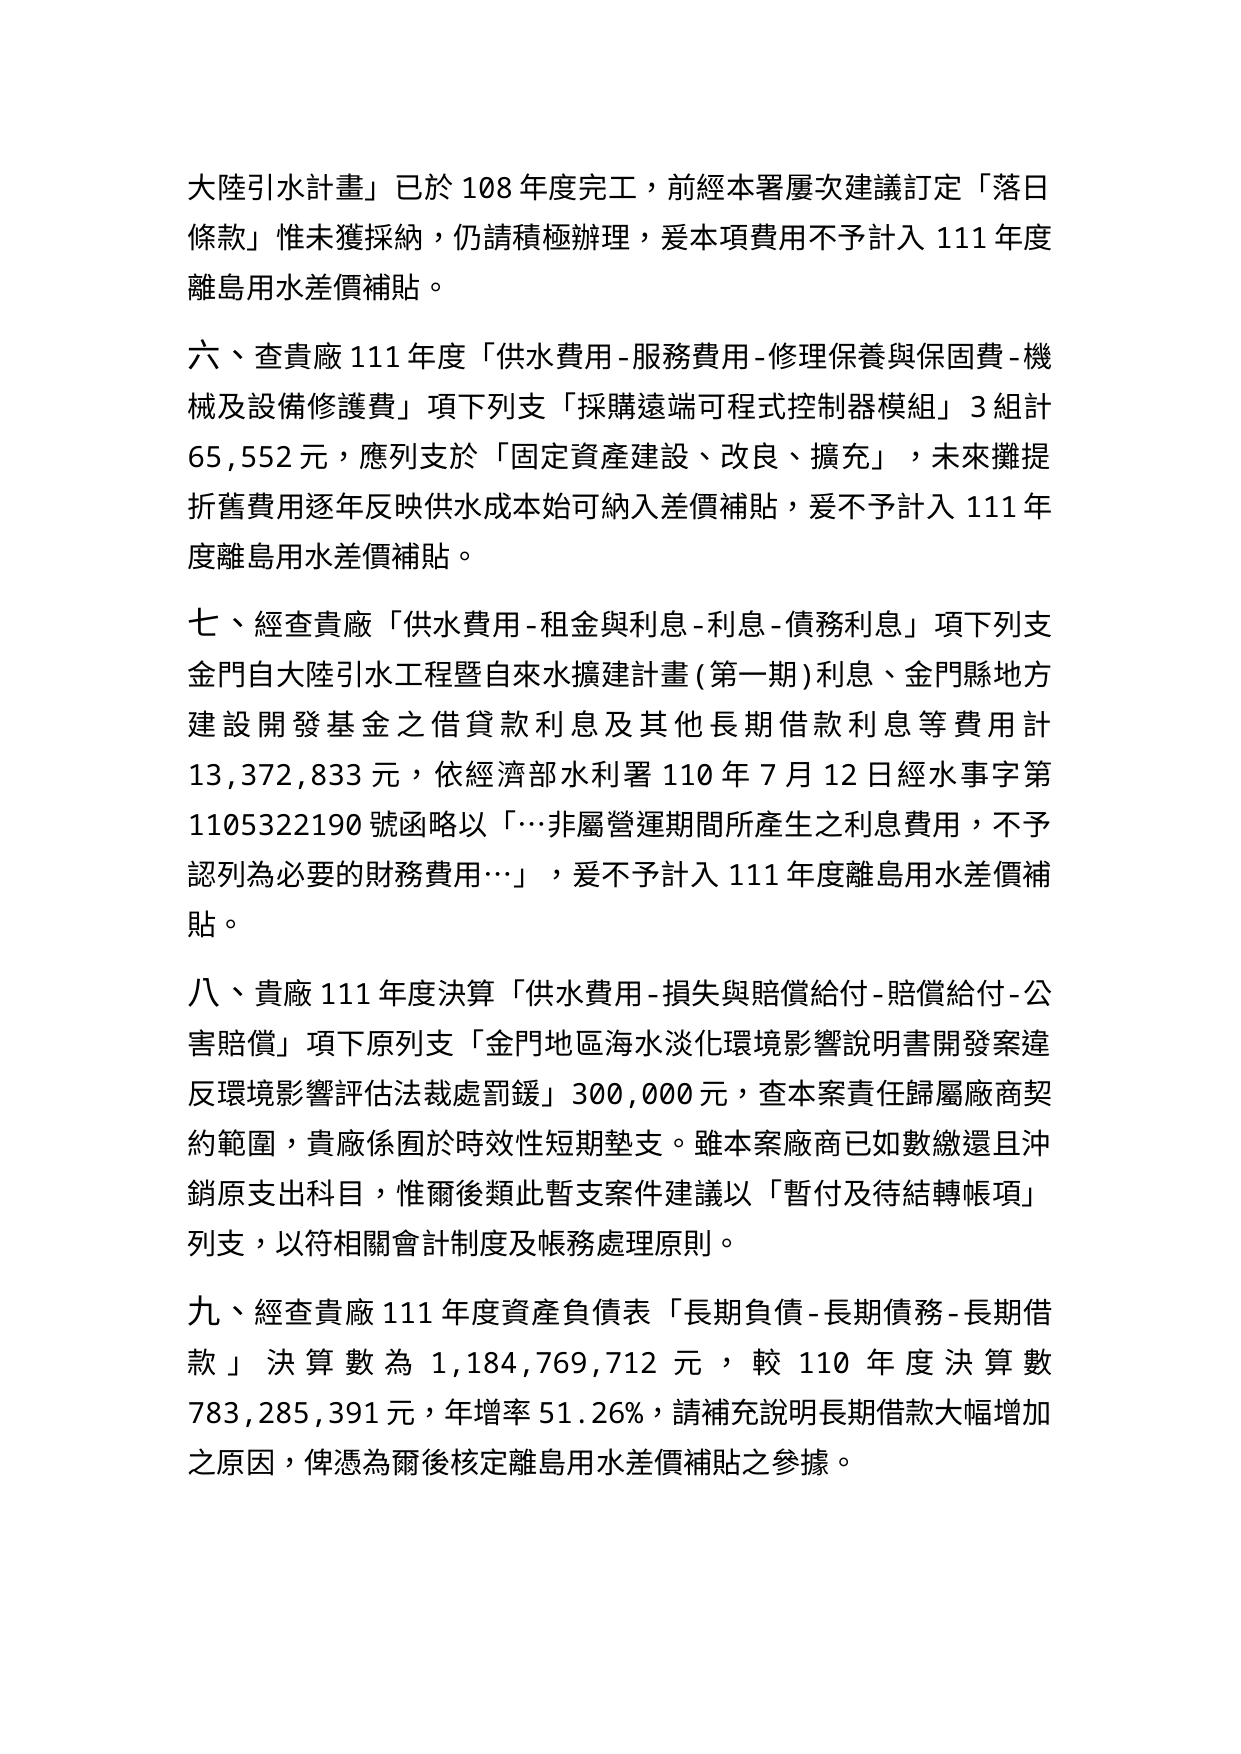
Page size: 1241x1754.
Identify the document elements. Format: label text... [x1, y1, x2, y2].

list 大陸引水計畫」已於108年度完工，前經本署屢次建議訂定「落日條款」惟未獲採納，仍請積極辦理，爰本項費用不予計入111年度離島用水差價補貼。 [187, 158, 1053, 308]
list 經查貴廠111年度資產負債表「長期負債-長期債務-長期借款」決算數為1,184,769,712元，較110年度決算數783,285,391元，年增率51.26%，請補充說明長期借款大幅增加之原因，俾憑為爾後核定離島用水差價補貼之參據。 [187, 1283, 1053, 1483]
list 貴廠111年度決算「供水費用-損失與賠償給付-賠償給付-公害賠償」項下原列支「金門地區海水淡化環境影響說明書開發案違反環境影響評估法裁處罰鍰」300,000元，查本案責任歸屬廠商契約範圍，貴廠係囿於時效性短期墊支。雖本案廠商已如數繳還且沖銷原支出科目，惟爾後類此暫支案件建議以「暫付及待結轉帳項」列支，以符相關會計制度及帳務處理原則。 [187, 964, 1053, 1264]
list 查貴廠111年度「供水費用-服務費用-修理保養與保固費-機械及設備修護費」項下列支「採購遠端可程式控制器模組」3組計65,552元，應列支於「固定資產建設、改良、擴充」，未來攤提折舊費用逐年反映供水成本始可納入差價補貼，爰不予計入111年度離島用水差價補貼。 [187, 327, 1053, 577]
list 經查貴廠「供水費用-租金與利息-利息-債務利息」項下列支金門自大陸引水工程暨自來水擴建計畫(第一期)利息、金門縣地方建設開發基金之借貸款利息及其他長期借款利息等費用計13,372,833元，依經濟部水利署110年7月12日經水事字第1105322190號函略以「…非屬營運期間所產生之利息費用，不予認列為必要的財務費用…」，爰不予計入111年度離島用水差價補貼。 [187, 596, 1053, 946]
